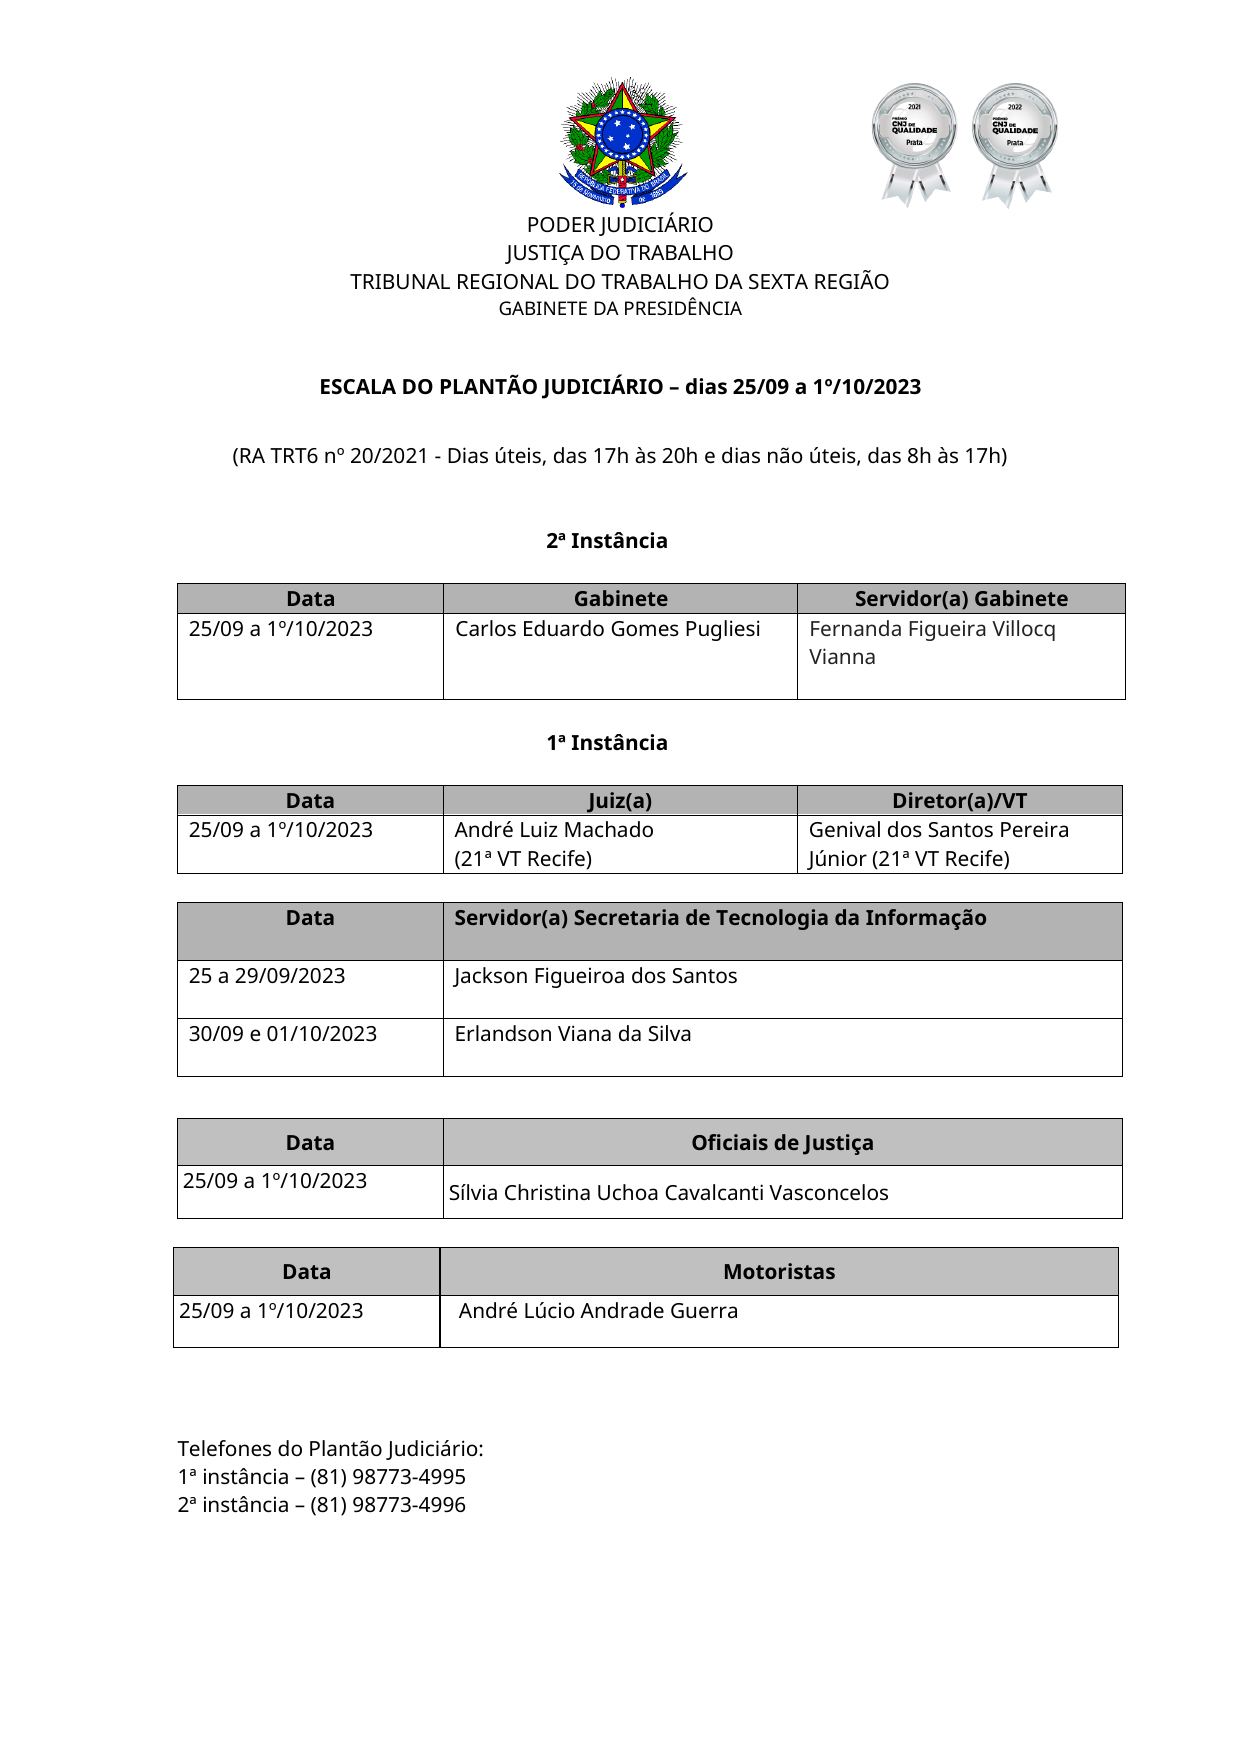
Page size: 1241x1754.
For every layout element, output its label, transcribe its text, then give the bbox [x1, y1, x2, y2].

table_header Data [178, 786, 443, 814]
table_header Data [174, 1248, 439, 1295]
text 2ª instância – (81) 98773-4996 [177, 1491, 1063, 1519]
table_cell Sílvia Christina Uchoa Cavalcanti Vasconcelos [444, 1166, 1122, 1218]
table_header Diretor(a)/VT [798, 786, 1122, 814]
table_header Gabinete [444, 584, 797, 613]
table_header Servidor(a) Gabinete [798, 584, 1125, 613]
text ESCALA DO PLANTÃO JUDICIÁRIO – dias 25/09 a 1º/10/2023 [177, 372, 1063, 400]
picture [852, 82, 1059, 210]
table_header Data [178, 1119, 443, 1165]
table_header Motoristas [441, 1248, 1118, 1295]
table_cell 25 a 29/09/2023 [178, 961, 443, 1018]
table_cell 25/09 a 1º/10/2023 [178, 816, 443, 872]
table_cell André Luiz Machado (21ª VT Recife) [444, 816, 797, 872]
table_cell 25/09 a 1º/10/2023 [174, 1296, 439, 1347]
table_cell 25/09 a 1º/10/2023 [178, 614, 443, 699]
picture [552, 73, 690, 210]
table_cell Fernanda Figueira Villocq Vianna [798, 614, 1125, 699]
table_cell 25/09 a 1º/10/2023 [178, 1166, 443, 1218]
text 2ª Instância [365, 526, 1063, 555]
table_header Data [178, 584, 443, 613]
table_header Data [178, 903, 443, 960]
table_cell Carlos Eduardo Gomes Pugliesi [444, 614, 797, 699]
table_cell Jackson Figueiroa dos Santos [444, 961, 1122, 1018]
table_header Oficiais de Justiça [444, 1119, 1122, 1165]
table_cell Genival dos Santos Pereira Júnior (21ª VT Recife) [798, 816, 1122, 872]
table_cell André Lúcio Andrade Guerra [441, 1296, 1118, 1347]
text 1ª instância – (81) 98773-4995 [177, 1462, 1063, 1491]
table_cell Erlandson Viana da Silva [444, 1019, 1122, 1076]
text Telefones do Plantão Judiciário: [177, 1434, 1063, 1462]
table_cell 30/09 e 01/10/2023 [178, 1019, 443, 1076]
table_header Servidor(a) Secretaria de Tecnologia da Informação [444, 903, 1122, 960]
table_header Juiz(a) [444, 786, 797, 814]
text (RA TRT6 nº 20/2021 - Dias úteis, das 17h às 20h e dias não úteis, das 8h às 17h) [177, 441, 1063, 469]
text 1ª Instância [365, 728, 1063, 757]
